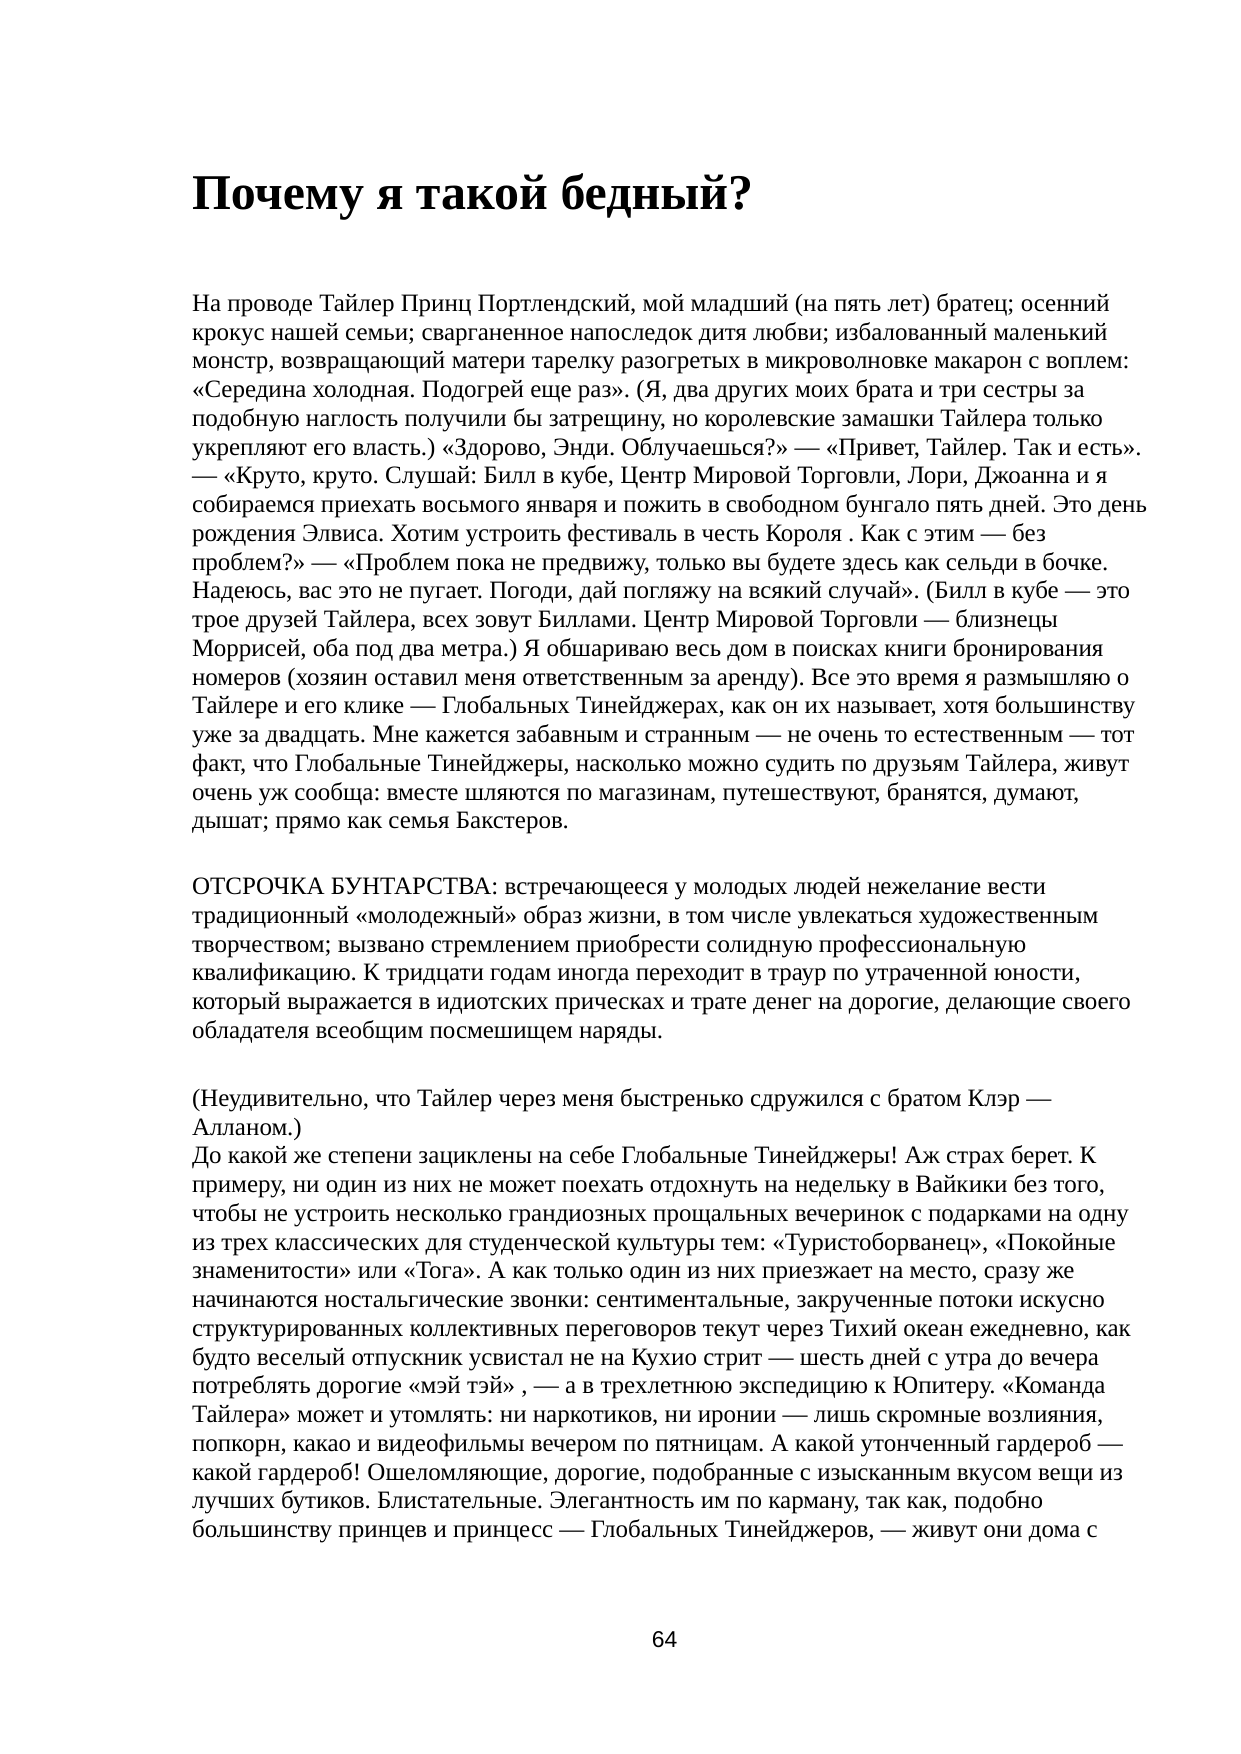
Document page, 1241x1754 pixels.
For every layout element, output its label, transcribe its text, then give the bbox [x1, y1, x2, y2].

table_header Почему я такой бедный? На проводе Тайлер Принц Портлендский, мой младший (на пять лет) братец; осенний крокус нашей семьи; сварганенное напоследок дитя любви; избалованный маленький монстр, возвращающий матери тарелку разогретых в микроволновке макарон с воплем: «Середина холодная. Подогрей еще раз». (Я, два других моих брата и три сестры за подобную наглость получили бы затрещину, но королевские замашки Тайлера только укрепляют его власть.) «Здорово, Энди. Облучаешься?» — «Привет, Тайлер. Так и есть». — «Круто, круто. Слушай: Билл в кубе, Центр Мировой Торговли, Лори, Джоанна и я собираемся приехать восьмого января и пожить в свободном бунгало пять дней. Это день рождения Элвиса. Хотим устроить фестиваль в честь Короля . Как с этим — без проблем?» — «Проблем пока не предвижу, только вы будете здесь как сельди в бочке. Надеюсь, вас это не пугает. Погоди, дай погляжу на всякий случай». (Билл в кубе — это трое друзей Тайлера, всех зовут Биллами. Центр Мировой Торговли — близнецы Моррисей, оба под два метра.) Я обшариваю весь дом в поисках книги бронирования номеров (хозяин оставил меня ответственным за аренду). Все это время я размышляю о Тайлере и его клике — Глобальных Тинейджерах, как он их называет, хотя большинству уже за двадцать. Мне кажется забавным и странным — не очень то естественным — тот факт, что Глобальные Тинейджеры, насколько можно судить по друзьям Тайлера, живут очень уж сообща: вместе шляются по магазинам, путешествуют, бранятся, думают, дышат; прямо как семья Бакстеров. ОТСРОЧКА БУНТАРСТВА: встречающееся у молодых людей нежелание вести традиционный «молодежный» образ жизни, в том числе увлекаться художественным творчеством; вызвано стремлением приобрести солидную профессиональную квалификацию. К тридцати годам иногда переходит в траур по утраченной юности, который выражается в идиотских прическах и трате денег на дорогие, делающие своего обладателя всеобщим посмешищем наряды. (Неудивительно, что Тайлер через меня быстренько сдружился с братом Клэр — Алланом.) До какой же степени зациклены на себе Глобальные Тинейджеры! Аж страх берет. К примеру, ни один из них не может поехать отдохнуть на недельку в Вайкики без того, чтобы не устроить несколько грандиозных прощальных вечеринок с подарками на одну из трех классических для студенческой культуры тем: «Туристоборванец», «Покойные знаменитости» или «Тога». А как только один из них приезжает на место, сразу же начинаются ностальгические звонки: сентиментальные, закрученные потоки искусно структурированных коллективных переговоров текут через Тихий океан ежедневно, как будто веселый отпускник усвистал не на Кухио стрит — шесть дней с утра до вечера потреблять дорогие «мэй тэй» , — а в трехлетнюю экспедицию к Юпитеру. «Команда Тайлера» может и утомлять: ни наркотиков, ни иронии — лишь скромные возлияния, попкорн, какао и видеофильмы вечером по пятницам. А какой утонченный гардероб — какой гардероб! Ошеломляющие, дорогие, подобранные с изысканным вкусом вещи из лучших бутиков. Блистательные. Элегантность им по карману, так как, подобно большинству принцев и принцесс — Глобальных Тинейджеров, — живут они дома с [184, 145, 1166, 1551]
